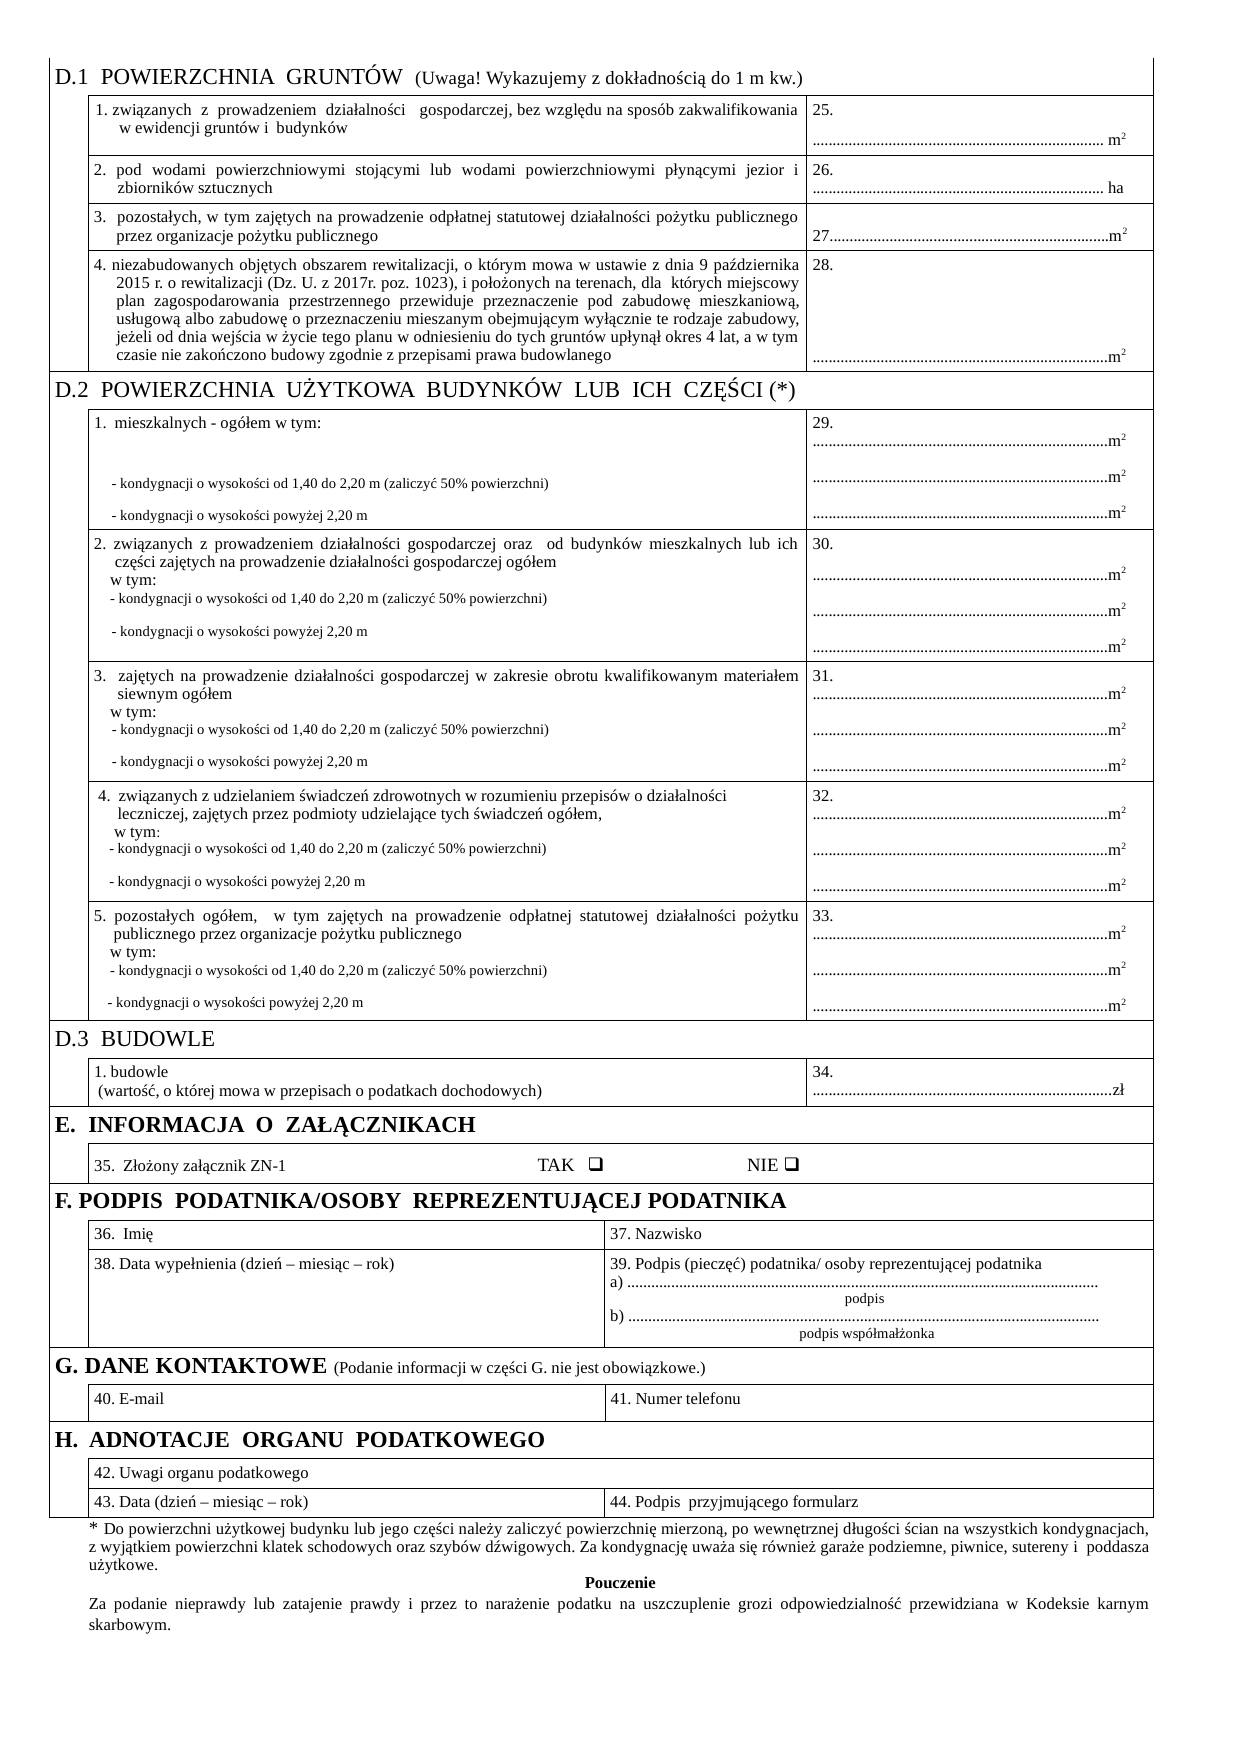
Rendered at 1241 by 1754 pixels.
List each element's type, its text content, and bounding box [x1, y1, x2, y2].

table_cell 35. Złożony załącznik ZN-1 TAK q NIE q [89, 1144, 1153, 1182]
table_cell [50, 155, 88, 203]
table_cell [50, 1143, 88, 1182]
table_cell 33. ..........................................................................m2 ..........................................................................m2 ..........................................................................m2 [807, 902, 1153, 1020]
table_cell 29. ..........................................................................m2 ..........................................................................m2 ..........................................................................m2 [807, 410, 1153, 529]
table_header 36. Imię [89, 1221, 604, 1249]
table_cell [50, 661, 88, 781]
table_header 42. Uwagi organu podatkowego [89, 1459, 1153, 1488]
table_cell D.1 POWIERZCHNIA GRUNTÓW (Uwaga! Wykazujemy z dokładnością do 1 m kw.) [50, 58, 1153, 95]
table_cell 40. E-mail [89, 1385, 605, 1421]
table_cell 2. pod wodami powierzchniowymi stojącymi lub wodami powierzchniowymi płynącymi jezior i zbiorników sztucznych [89, 156, 806, 203]
table_header 37. Nazwisko [605, 1221, 1153, 1249]
table_cell 4. związanych z udzielaniem świadczeń zdrowotnych w rozumieniu przepisów o działalności leczniczej, zajętych przez podmioty udzielające tych świadczeń ogółem, w tym: - kondygnacji o wysokości od 1,40 do 2,20 m (zaliczyć 50% powierzchni) - kondygnacji o wysokości powyżej 2,20 m [89, 782, 806, 901]
table_cell G. DANE KONTAKTOWE (Podanie informacji w części G. nie jest obowiązkowe.) [50, 1348, 1153, 1384]
table_cell D.3 BUDOWLE [50, 1021, 1153, 1057]
table_cell 3. pozostałych, w tym zajętych na prowadzenie odpłatnej statutowej działalności pożytku publicznego przez organizacje pożytku publicznego [89, 204, 806, 250]
table_cell [50, 250, 88, 371]
table_cell 25. ......................................................................... m2 [807, 96, 1153, 155]
table_cell 3. zajętych na prowadzenie działalności gospodarczej w zakresie obrotu kwalifikowanym materiałem siewnym ogółem w tym: - kondygnacji o wysokości od 1,40 do 2,20 m (zaliczyć 50% powierzchni) - kondygnacji o wysokości powyżej 2,20 m [89, 662, 806, 781]
table_cell 30. ..........................................................................m2 ..........................................................................m2 ..........................................................................m2 [807, 530, 1153, 661]
table_cell 28. ..........................................................................m2 [807, 251, 1153, 371]
table_cell 27......................................................................m2 [807, 204, 1153, 250]
text Pouczenie [88, 1574, 1152, 1592]
table_cell [50, 438, 88, 529]
table_cell H. ADNOTACJE ORGANU PODATKOWEGO [50, 1422, 1153, 1458]
table_cell 1. związanych z prowadzeniem działalności gospodarczej, bez względu na sposób zakwalifikowania w ewidencji gruntów i budynków [89, 96, 806, 155]
table_cell [50, 95, 88, 155]
table_cell F. PODPIS PODATNIKA/OSOBY REPREZENTUJĄCEJ PODATNIKA [50, 1184, 1153, 1219]
table_cell 41. Numer telefonu [606, 1385, 1153, 1421]
table_cell 5. pozostałych ogółem, w tym zajętych na prowadzenie odpłatnej statutowej działalności pożytku publicznego przez organizacje pożytku publicznego w tym: - kondygnacji o wysokości od 1,40 do 2,20 m (zaliczyć 50% powierzchni) - kondygnacji o wysokości powyżej 2,20 m [89, 902, 806, 1020]
table_cell 1. budowle (wartość, o której mowa w przepisach o podatkach dochodowych) [89, 1059, 806, 1106]
table_cell 38. Data wypełnienia (dzień – miesiąc – rok) [89, 1250, 604, 1347]
table_cell [50, 1058, 88, 1106]
table_cell [50, 781, 88, 901]
table_cell 43. Data (dzień – miesiąc – rok) [89, 1489, 604, 1517]
text * Do powierzchni użytkowej budynku lub jego części należy zaliczyć powierzchnię mierzoną, po wewnętrznej długości ścian na wszystkich kondygnacjach, z wyjątkiem powierzchni klatek schodowych oraz szybów dźwigowych. Za kondygnację uważa się również garaże podziemne, piwnice, sutereny i poddasza użytkowe. [88, 1518, 1152, 1574]
table_cell [50, 203, 88, 250]
table_cell 44. Podpis przyjmującego formularz [605, 1489, 1153, 1517]
text Za podanie nieprawdy lub zatajenie prawdy i przez to narażenie podatku na uszczuplenie grozi odpowiedzialność przewidziana w Kodeksie karnym skarbowym. [88, 1592, 1152, 1634]
table_cell 31. ..........................................................................m2 ..........................................................................m2 ..........................................................................m2 [807, 662, 1153, 781]
table_cell 32. ..........................................................................m2 ..........................................................................m2 ..........................................................................m2 [807, 782, 1153, 901]
table_cell [50, 529, 88, 661]
table_cell 34. ...........................................................................zł [807, 1059, 1153, 1106]
table_cell 39. Podpis (pieczęć) podatnika/ osoby reprezentującej podatnika a) ...................................................................................................................... podpis b) ...................................................................................................................... podpis współmałżonka [605, 1250, 1153, 1347]
table_cell [50, 1384, 88, 1421]
table_cell E. INFORMACJA O ZAŁĄCZNIKACH [50, 1107, 1153, 1143]
table_cell [50, 1220, 88, 1347]
table_cell [50, 1458, 88, 1517]
table_cell 26. ......................................................................... ha [807, 156, 1153, 203]
table_header [50, 409, 88, 438]
table_cell 4. niezabudowanych objętych obszarem rewitalizacji, o którym mowa w ustawie z dnia 9 października 2015 r. o rewitalizacji (Dz. U. z 2017r. poz. 1023), i położonych na terenach, dla których miejscowy plan zagospodarowania przestrzennego przewiduje przeznaczenie pod zabudowę mieszkaniową, usługową albo zabudowę o przeznaczeniu mieszanym obejmującym wyłącznie te rodzaje zabudowy, jeżeli od dnia wejścia w życie tego planu w odniesieniu do tych gruntów upłynął okres 4 lat, a w tym czasie nie zakończono budowy zgodnie z przepisami prawa budowlanego [89, 251, 806, 371]
table_cell 2. związanych z prowadzeniem działalności gospodarczej oraz od budynków mieszkalnych lub ich części zajętych na prowadzenie działalności gospodarczej ogółem w tym: - kondygnacji o wysokości od 1,40 do 2,20 m (zaliczyć 50% powierzchni) - kondygnacji o wysokości powyżej 2,20 m [89, 530, 806, 661]
table_cell D.2 POWIERZCHNIA UŻYTKOWA BUDYNKÓW LUB ICH CZĘŚCI (*) [50, 372, 1153, 408]
table_cell 1. mieszkalnych - ogółem w tym: - kondygnacji o wysokości od 1,40 do 2,20 m (zaliczyć 50% powierzchni) - kondygnacji o wysokości powyżej 2,20 m [89, 410, 806, 529]
table_cell [50, 901, 88, 1020]
